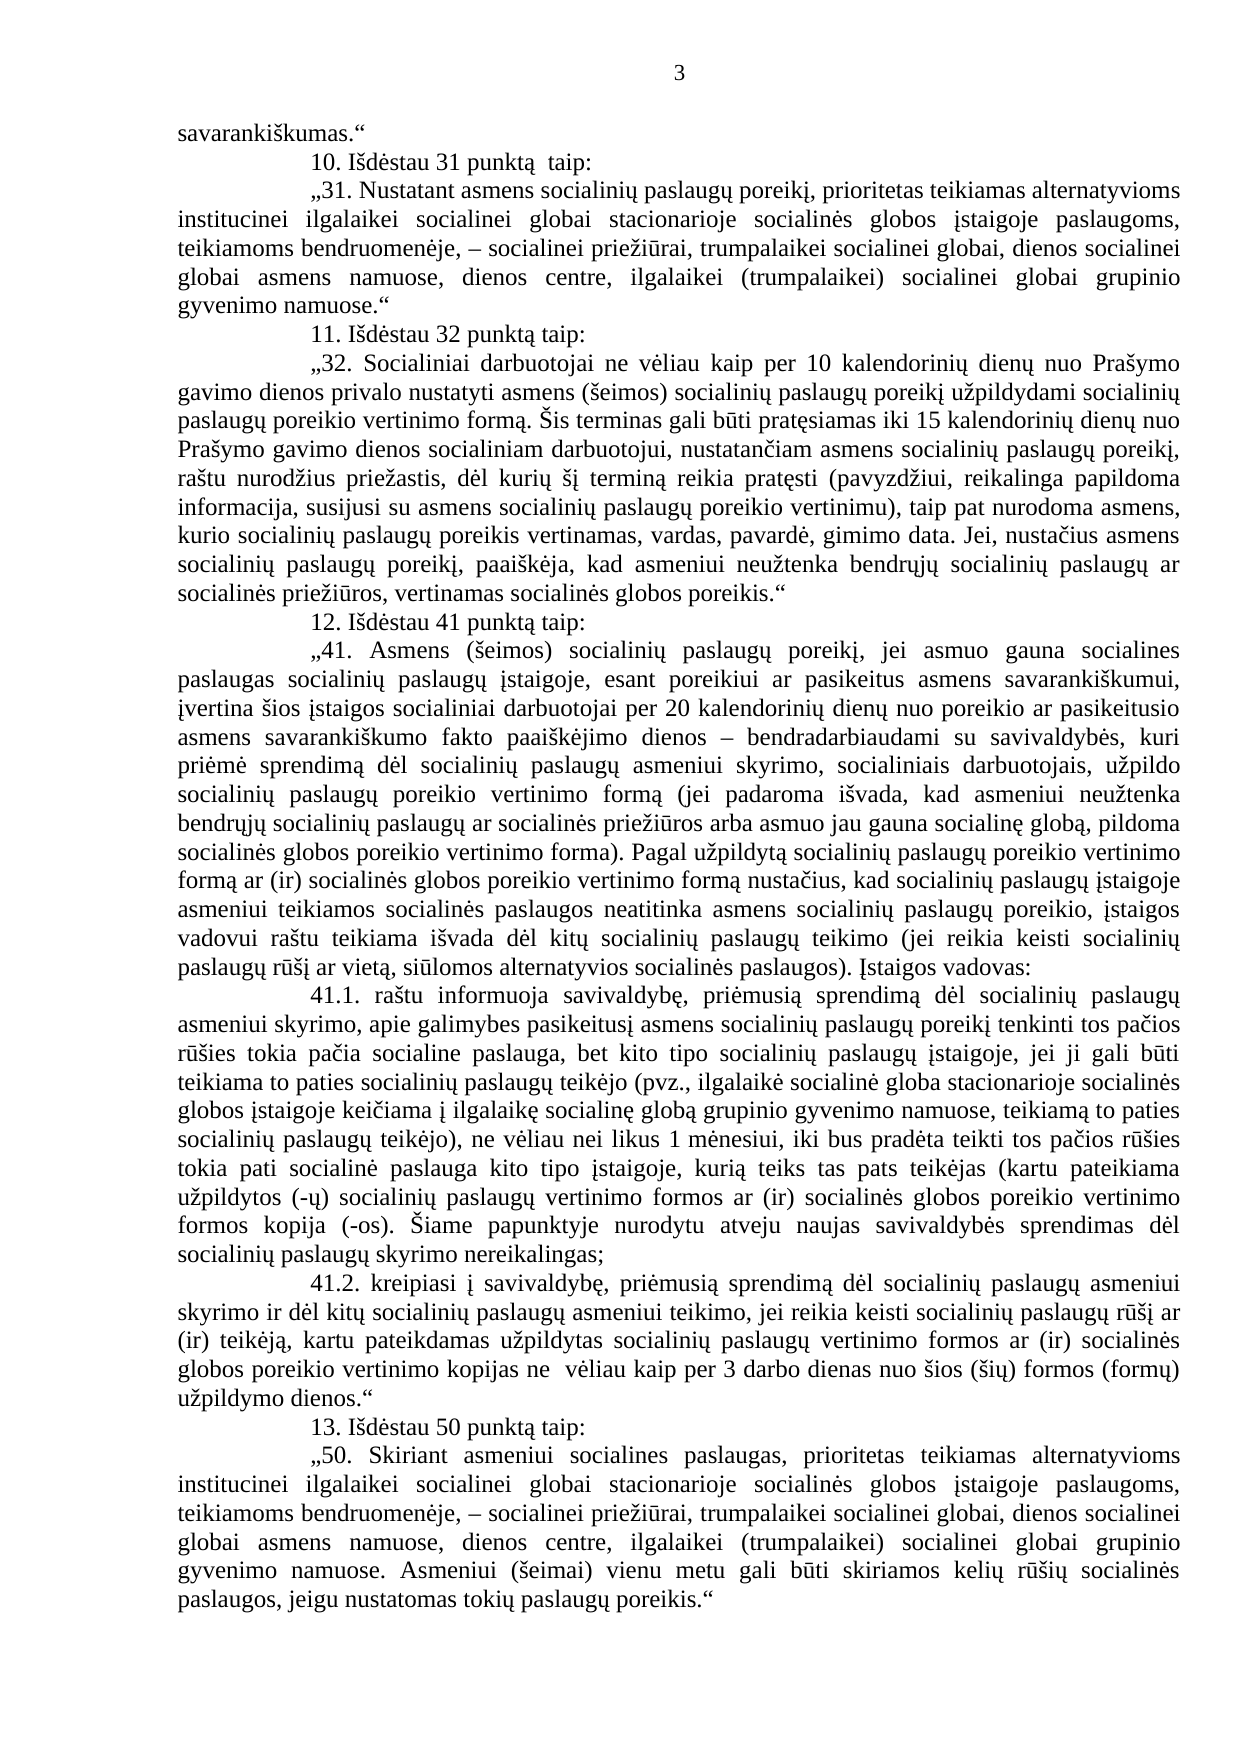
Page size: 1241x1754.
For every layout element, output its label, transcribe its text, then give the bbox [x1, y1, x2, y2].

text „50. Skiriant asmeniui socialines paslaugas, prioritetas teikiamas alternatyvioms institucinei ilgalaikei socialinei globai stacionarioje socialinės globos įstaigoje paslaugoms, teikiamoms bendruomenėje, – socialinei priežiūrai, trumpalaikei socialinei globai, dienos socialinei globai asmens namuose, dienos centre, ilgalaikei (trumpalaikei) socialinei globai grupinio gyvenimo namuose. Asmeniui (šeimai) vienu metu gali būti skiriamos kelių rūšių socialinės paslaugos, jeigu nustatomas tokių paslaugų poreikis.“ [177, 1441, 1181, 1613]
text „31. Nustatant asmens socialinių paslaugų poreikį, prioritetas teikiamas alternatyvioms institucinei ilgalaikei socialinei globai stacionarioje socialinės globos įstaigoje paslaugoms, teikiamoms bendruomenėje, – socialinei priežiūrai, trumpalaikei socialinei globai, dienos socialinei globai asmens namuose, dienos centre, ilgalaikei (trumpalaikei) socialinei globai grupinio gyvenimo namuose.“ [177, 176, 1181, 319]
text 41.2. kreipiasi į savivaldybę, priėmusią sprendimą dėl socialinių paslaugų asmeniui skyrimo ir dėl kitų socialinių paslaugų asmeniui teikimo, jei reikia keisti socialinių paslaugų rūšį ar (ir) teikėją, kartu pateikdamas užpildytas socialinių paslaugų vertinimo formos ar (ir) socialinės globos poreikio vertinimo kopijas ne vėliau kaip per 3 darbo dienas nuo šios (šių) formos (formų) užpildymo dienos.“ [177, 1268, 1181, 1412]
text „41. Asmens (šeimos) socialinių paslaugų poreikį, jei asmuo gauna socialines paslaugas socialinių paslaugų įstaigoje, esant poreikiui ar pasikeitus asmens savarankiškumui, įvertina šios įstaigos socialiniai darbuotojai per 20 kalendorinių dienų nuo poreikio ar pasikeitusio asmens savarankiškumo fakto paaiškėjimo dienos – bendradarbiaudami su savivaldybės, kuri priėmė sprendimą dėl socialinių paslaugų asmeniui skyrimo, socialiniais darbuotojais, užpildo socialinių paslaugų poreikio vertinimo formą (jei padaroma išvada, kad asmeniui neužtenka bendrųjų socialinių paslaugų ar socialinės priežiūros arba asmuo jau gauna socialinę globą, pildoma socialinės globos poreikio vertinimo forma). Pagal užpildytą socialinių paslaugų poreikio vertinimo formą ar (ir) socialinės globos poreikio vertinimo formą nustačius, kad socialinių paslaugų įstaigoje asmeniui teikiamos socialinės paslaugos neatitinka asmens socialinių paslaugų poreikio, įstaigos vadovui raštu teikiama išvada dėl kitų socialinių paslaugų teikimo (jei reikia keisti socialinių paslaugų rūšį ar vietą, siūlomos alternatyvios socialinės paslaugos). Įstaigos vadovas: [177, 636, 1181, 981]
text „32. Socialiniai darbuotojai ne vėliau kaip per 10 kalendorinių dienų nuo Prašymo gavimo dienos privalo nustatyti asmens (šeimos) socialinių paslaugų poreikį užpildydami socialinių paslaugų poreikio vertinimo formą. Šis terminas gali būti pratęsiamas iki 15 kalendorinių dienų nuo Prašymo gavimo dienos socialiniam darbuotojui, nustatančiam asmens socialinių paslaugų poreikį, raštu nurodžius priežastis, dėl kurių šį terminą reikia pratęsti (pavyzdžiui, reikalinga papildoma informacija, susijusi su asmens socialinių paslaugų poreikio vertinimu), taip pat nurodoma asmens, kurio socialinių paslaugų poreikis vertinamas, vardas, pavardė, gimimo data. Jei, nustačius asmens socialinių paslaugų poreikį, paaiškėja, kad asmeniui neužtenka bendrųjų socialinių paslaugų ar socialinės priežiūros, vertinamas socialinės globos poreikis.“ [177, 348, 1181, 607]
text 41.1. raštu informuoja savivaldybę, priėmusią sprendimą dėl socialinių paslaugų asmeniui skyrimo, apie galimybes pasikeitusį asmens socialinių paslaugų poreikį tenkinti tos pačios rūšies tokia pačia socialine paslauga, bet kito tipo socialinių paslaugų įstaigoje, jei ji gali būti teikiama to paties socialinių paslaugų teikėjo (pvz., ilgalaikė socialinė globa stacionarioje socialinės globos įstaigoje keičiama į ilgalaikę socialinę globą grupinio gyvenimo namuose, teikiamą to paties socialinių paslaugų teikėjo), ne vėliau nei likus 1 mėnesiui, iki bus pradėta teikti tos pačios rūšies tokia pati socialinė paslauga kito tipo įstaigoje, kurią teiks tas pats teikėjas (kartu pateikiama užpildytos (-ų) socialinių paslaugų vertinimo formos ar (ir) socialinės globos poreikio vertinimo formos kopija (-os). Šiame papunktyje nurodytu atveju naujas savivaldybės sprendimas dėl socialinių paslaugų skyrimo nereikalingas; [177, 981, 1181, 1268]
text savarankiškumas.“ [177, 118, 1181, 147]
text 10. Išdėstau 31 punktą taip: [177, 147, 1181, 176]
text 13. Išdėstau 50 punktą taip: [177, 1412, 1181, 1441]
text 11. Išdėstau 32 punktą taip: [177, 319, 1181, 348]
text 12. Išdėstau 41 punktą taip: [177, 607, 1181, 636]
